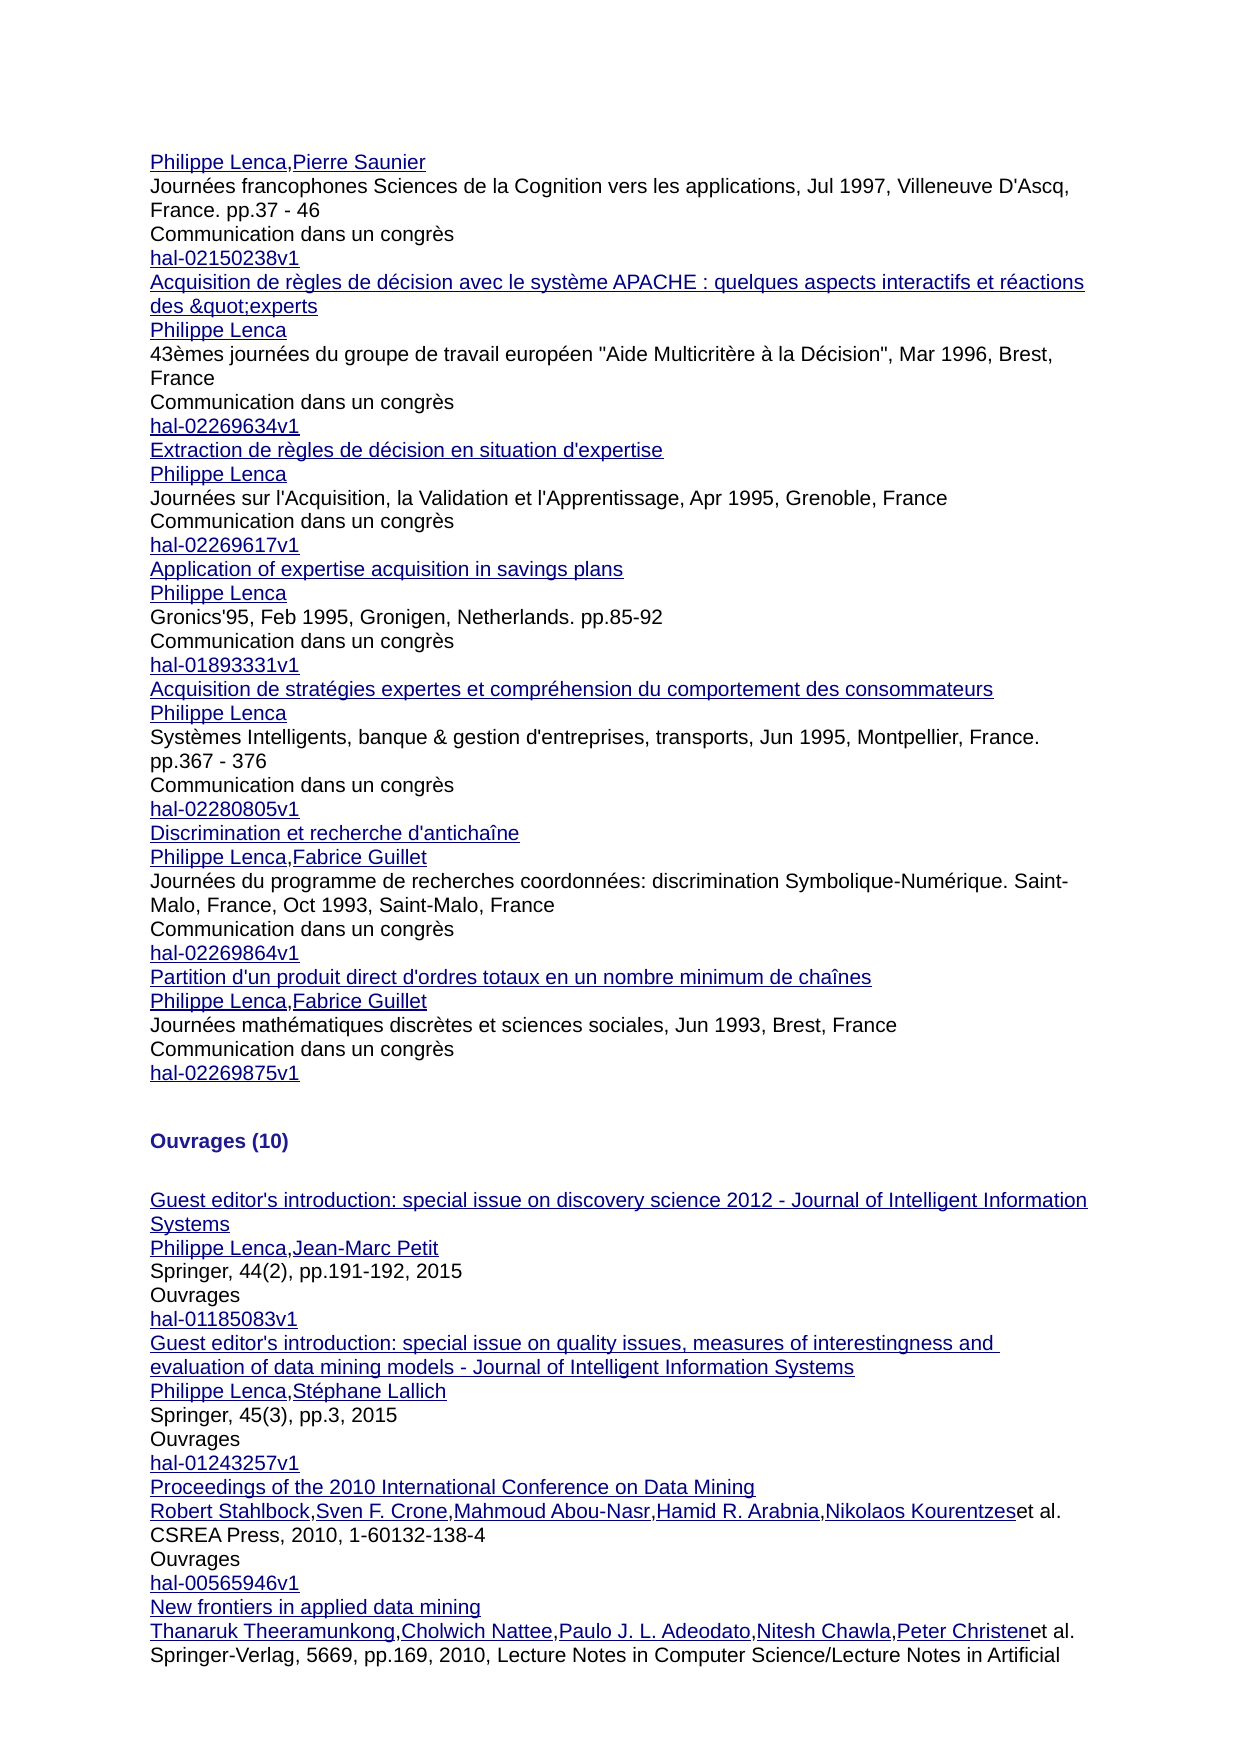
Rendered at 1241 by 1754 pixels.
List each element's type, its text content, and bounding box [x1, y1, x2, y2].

table_cell Philippe Lenca,Pierre Saunier Journées francophones Sciences de la Cognition vers les applications, Jul 1997, Villeneuve D'Ascq, France. pp.37 - 46 Communication dans un congrès hal-02150238v1 [150, 150, 1090, 270]
table_cell Acquisition de règles de décision avec le système APACHE : quelques aspects interactifs et réactions des &quot;experts Philippe Lenca 43èmes journées du groupe de travail européen "Aide Multicritère à la Décision", Mar 1996, Brest, France Communication dans un congrès hal-02269634v1 [150, 270, 1090, 437]
table_cell Guest editor's introduction: special issue on quality issues, measures of interestingness and evaluation of data mining models - Journal of Intelligent Information Systems Philippe Lenca,Stéphane Lallich Springer, 45(3), pp.3, 2015 Ouvrages hal-01243257v1 [150, 1331, 1090, 1475]
table_cell Discrimination et recherche d'antichaîne Philippe Lenca,Fabrice Guillet Journées du programme de recherches coordonnées: discrimination Symbolique-Numérique. Saint-Malo, France, Oct 1993, Saint-Malo, France Communication dans un congrès hal-02269864v1 [150, 821, 1090, 964]
table_cell New frontiers in applied data mining Thanaruk Theeramunkong,Cholwich Nattee,Paulo J. L. Adeodato,Nitesh Chawla,Peter Christenet al. Springer-Verlag, 5669, pp.169, 2010, Lecture Notes in Computer Science/Lecture Notes in Artificial [150, 1595, 1090, 1667]
table_cell Extraction de règles de décision en situation d'expertise Philippe Lenca Journées sur l'Acquisition, la Validation et l'Apprentissage, Apr 1995, Grenoble, France Communication dans un congrès hal-02269617v1 [150, 438, 1090, 557]
table_header Guest editor's introduction: special issue on discovery science 2012 - Journal of Intelligent Information Systems Philippe Lenca,Jean-Marc Petit Springer, 44(2), pp.191-192, 2015 Ouvrages hal-01185083v1 [150, 1188, 1090, 1331]
subtitle Ouvrages (10) [150, 1129, 1090, 1153]
table_cell Partition d'un produit direct d'ordres totaux en un nombre minimum de chaînes Philippe Lenca,Fabrice Guillet Journées mathématiques discrètes et sciences sociales, Jun 1993, Brest, France Communication dans un congrès hal-02269875v1 [150, 965, 1090, 1084]
table_cell Proceedings of the 2010 International Conference on Data Mining Robert Stahlbock,Sven F. Crone,Mahmoud Abou-Nasr,Hamid R. Arabnia,Nikolaos Kourentzeset al. CSREA Press, 2010, 1-60132-138-4 Ouvrages hal-00565946v1 [150, 1475, 1090, 1595]
table_cell Acquisition de stratégies expertes et compréhension du comportement des consommateurs Philippe Lenca Systèmes Intelligents, banque & gestion d'entreprises, transports, Jun 1995, Montpellier, France. pp.367 - 376 Communication dans un congrès hal-02280805v1 [150, 677, 1090, 821]
table_cell Application of expertise acquisition in savings plans Philippe Lenca Gronics'95, Feb 1995, Gronigen, Netherlands. pp.85-92 Communication dans un congrès hal-01893331v1 [150, 557, 1090, 677]
